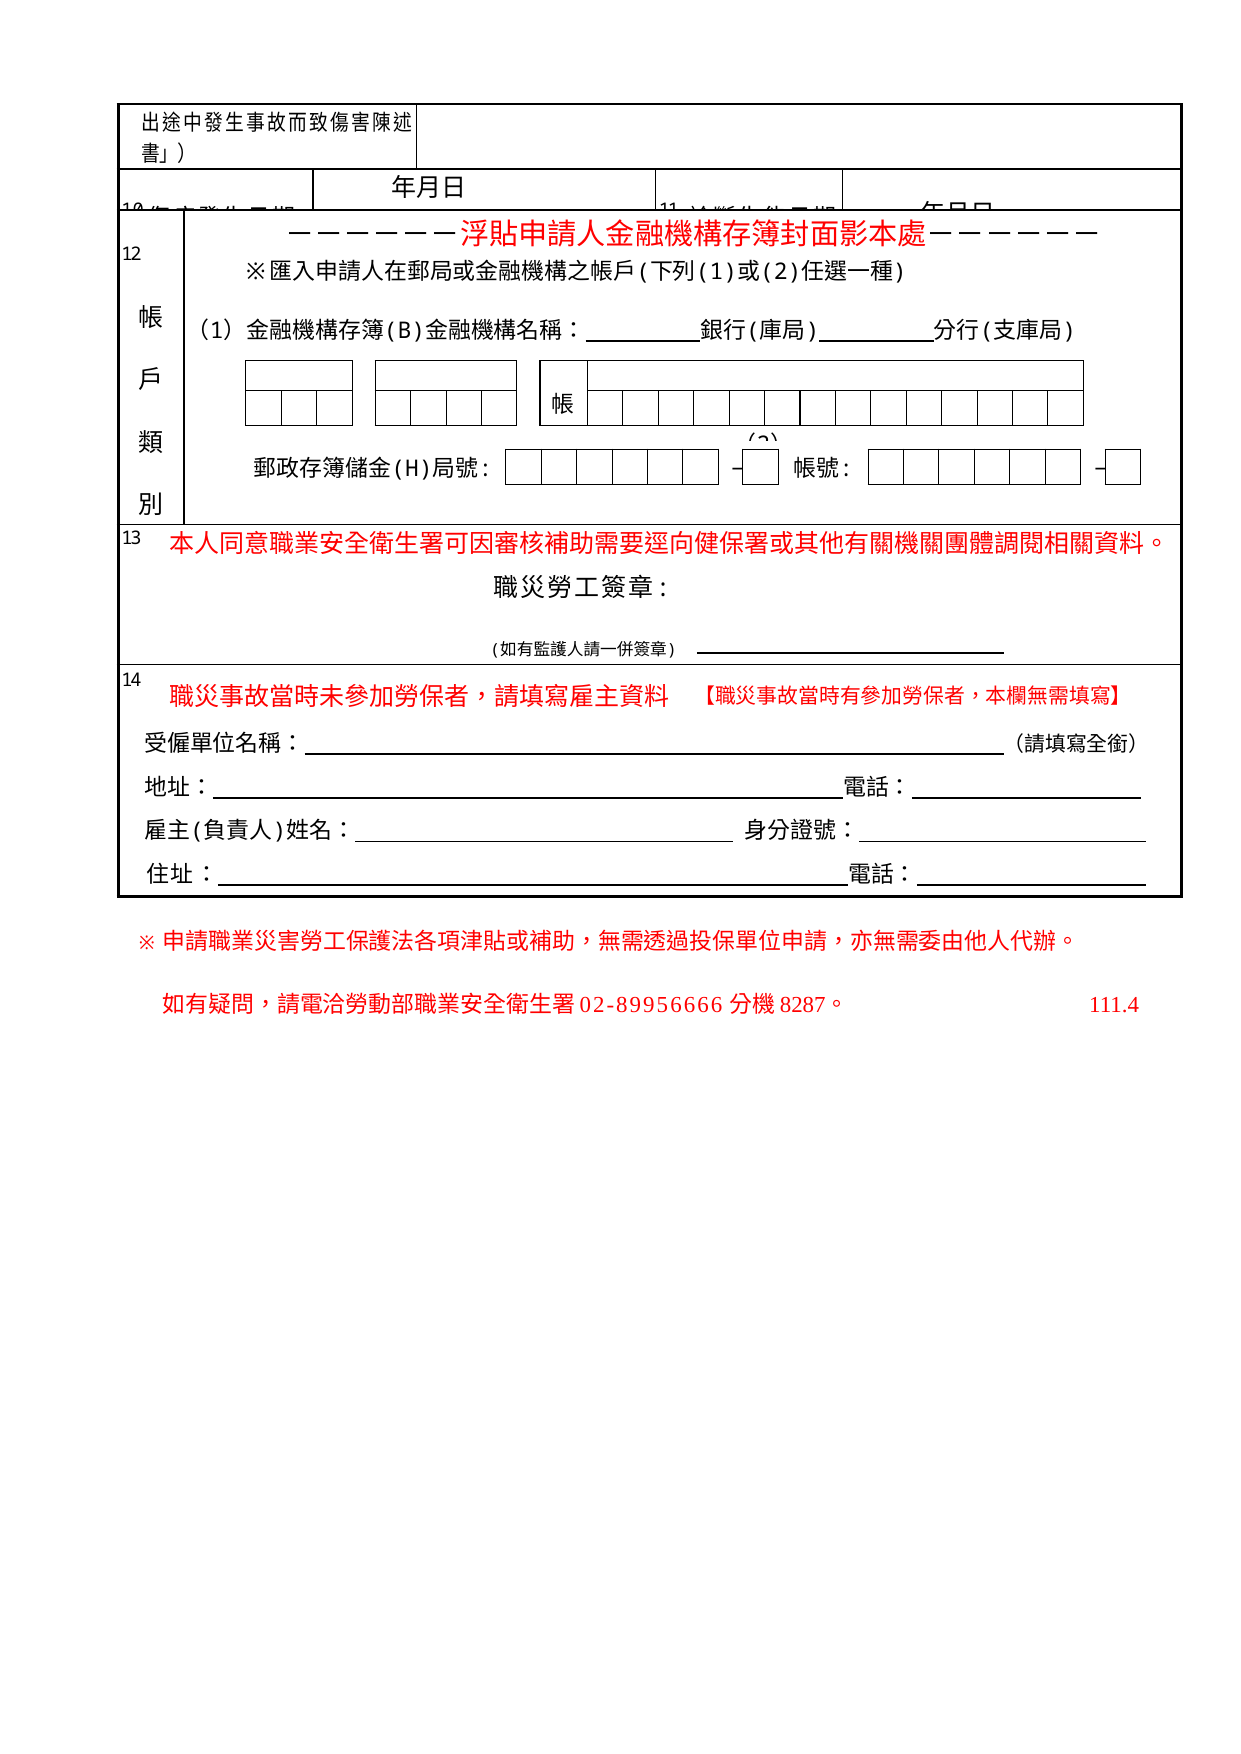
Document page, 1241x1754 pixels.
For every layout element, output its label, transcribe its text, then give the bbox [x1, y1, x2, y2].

table_header [613, 450, 647, 484]
table_cell [694, 391, 729, 425]
table_header [1010, 450, 1045, 484]
table_header 總代號 [246, 361, 352, 390]
table_header [743, 450, 778, 484]
table_header － [719, 449, 742, 484]
table_header 分支代號 [376, 361, 516, 390]
table_cell [417, 105, 1180, 168]
table_header [904, 450, 938, 484]
table_cell [907, 391, 941, 425]
table_header [975, 450, 1009, 484]
table_header [506, 450, 541, 484]
table_cell 14 職災事故當時未參加勞保者，請填寫雇主資料 【職災事故當時有參加勞保者，本欄無需填寫】 受僱單位名稱： （請填寫全銜） 地址： 電話： 雇主(負責人)姓名： 身分證號： 住址： 電話： [120, 665, 1180, 895]
text 如有疑問，請電洽勞動部職業安全衛生署02-89956666分機8287。 111.4 [148, 961, 1181, 1023]
table_cell 13 本人同意職業安全衛生署可因審核補助需要逕向健保署或其他有關機關團體調閱相關資料。 職災勞工簽章: (如有監護人請一併簽章) [120, 525, 1180, 664]
table_cell [978, 391, 1012, 425]
table_cell 10傷病發生日期 傷病發生日期 [120, 170, 312, 209]
table_cell [623, 391, 658, 425]
table_header [542, 450, 576, 484]
table_cell [588, 391, 622, 425]
table_header [683, 450, 718, 484]
table_cell [730, 391, 764, 425]
table_cell 年月日 [843, 170, 1180, 209]
list 申請職業災害勞工保護法各項津貼或補助，無需透過投保單位申請，亦無需委由他人代辦。 [135, 898, 1122, 961]
table_header 帳 號 [541, 361, 587, 425]
table_cell 年月日 [314, 170, 655, 209]
table_header － [1081, 449, 1105, 484]
table_cell 11 診斷失能日期 診斷失能日期 [656, 170, 842, 209]
table_cell [317, 391, 352, 425]
table_header [353, 360, 375, 390]
table_cell [353, 390, 375, 425]
table_cell [246, 391, 281, 425]
table_cell [282, 391, 316, 425]
table_cell [517, 390, 539, 425]
table_cell [411, 391, 446, 425]
table_header [577, 450, 612, 484]
table_cell [801, 391, 835, 425]
table_cell [376, 391, 410, 425]
table_cell [1048, 391, 1083, 425]
table_cell [871, 391, 906, 425]
table_header 郵政存簿儲金(H)局號: [240, 449, 505, 484]
table_header [1046, 450, 1080, 484]
table_cell [765, 391, 799, 425]
table_header 帳號: [779, 449, 868, 484]
table_header 金融機構存款帳號（分行別、科目、編號、檢查號碼） [588, 361, 1083, 390]
table_cell [942, 391, 977, 425]
table_cell －－－－－－浮貼申請人金融機構存簿封面影本處－－－－－－ ※匯入申請人在郵局或金融機構之帳戶(下列(1)或(2)任選一種) （1）金融機構存簿(B)金融機構名稱： 銀行(庫局) 分行(支庫局) （2） [185, 211, 1180, 523]
table_cell [836, 391, 870, 425]
table_cell [482, 391, 516, 425]
table_cell [447, 391, 481, 425]
table_cell [659, 391, 693, 425]
table_header [517, 360, 539, 390]
table_header [1106, 450, 1140, 484]
table_cell [1013, 391, 1047, 425]
table_cell 出途中發生事故而致傷害陳述書」） [120, 105, 416, 168]
table_header [648, 450, 682, 484]
table_cell 12 帳 戶 類 別 [120, 211, 183, 523]
table_header [869, 450, 903, 484]
table_header [939, 450, 974, 484]
